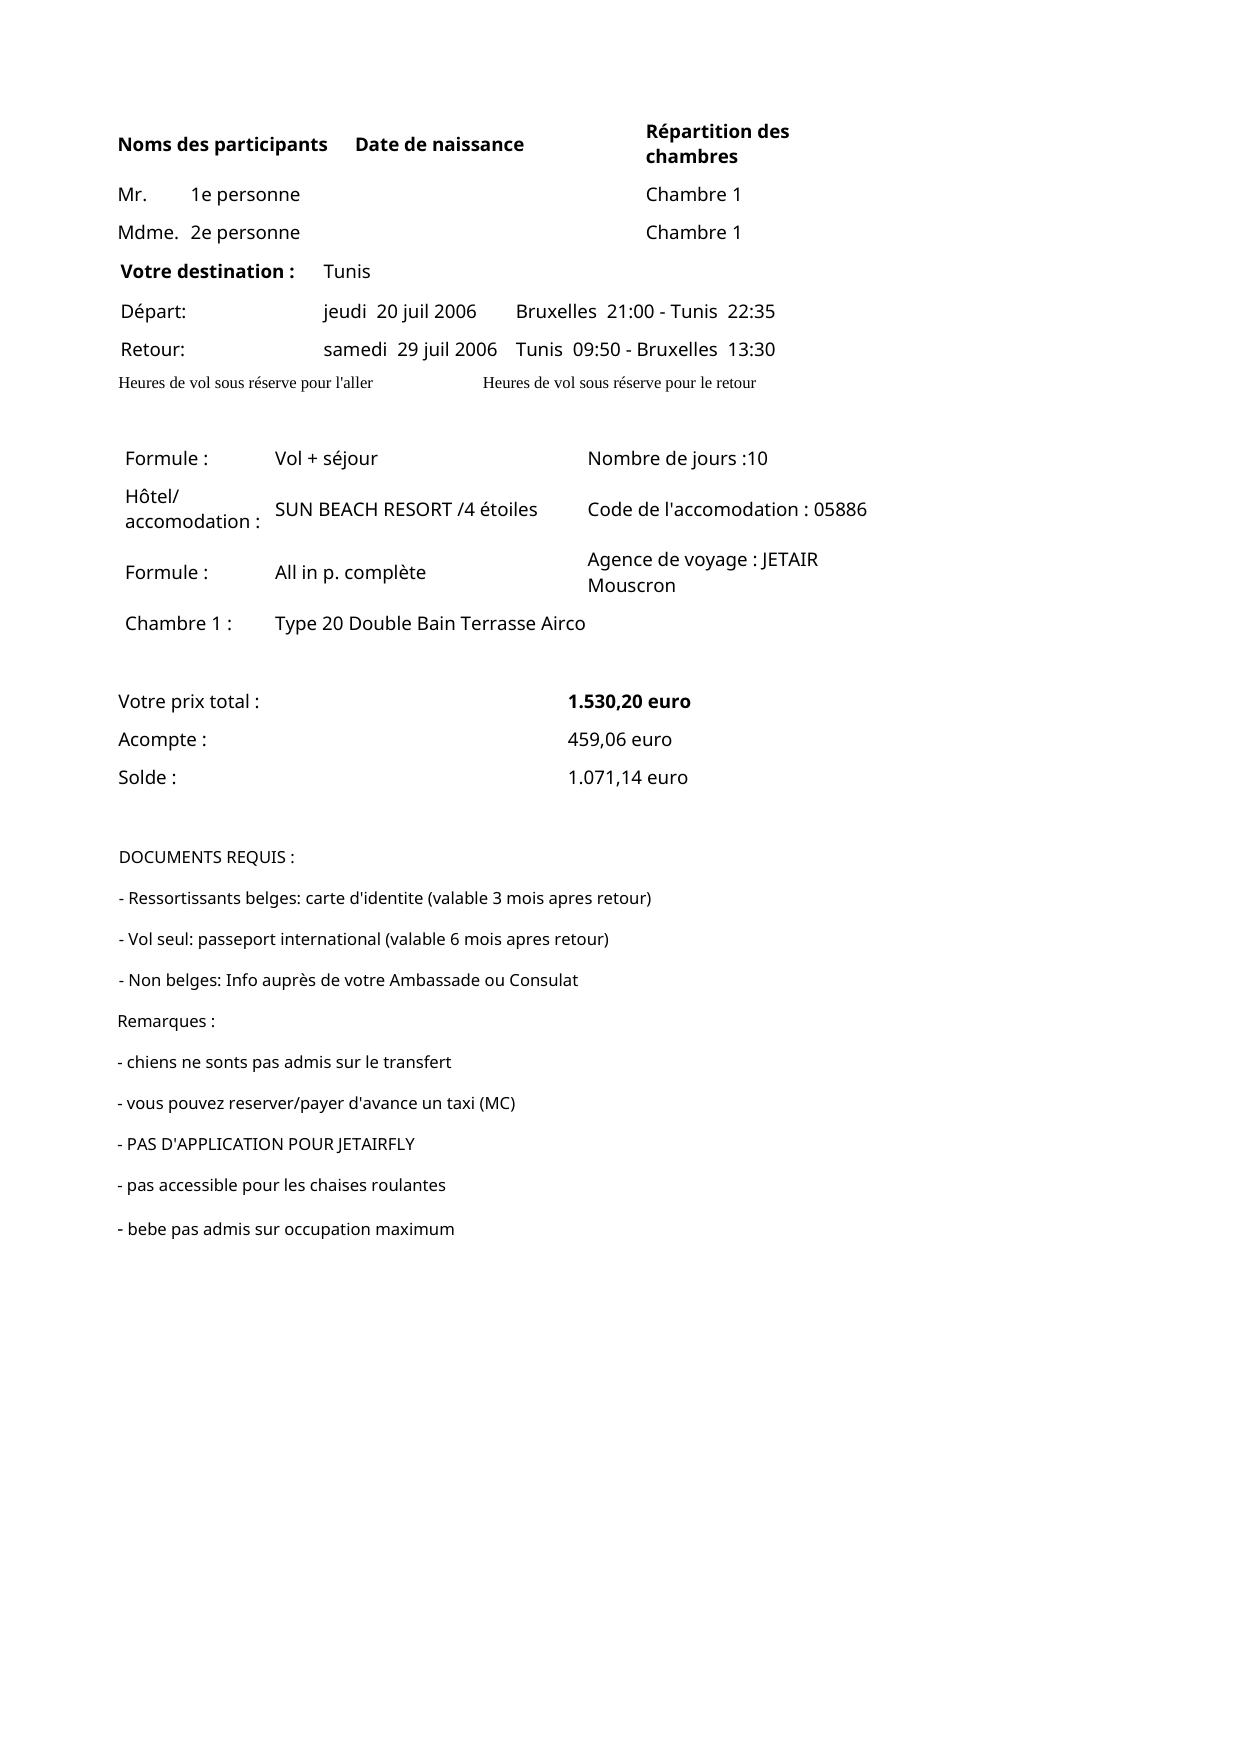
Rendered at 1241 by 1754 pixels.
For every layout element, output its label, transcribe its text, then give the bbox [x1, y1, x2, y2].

table_cell - pas accessible pour les chaises roulantes [114, 1171, 876, 1212]
table_cell Hôtel/accomodation : [125, 483, 275, 547]
table_header [516, 258, 876, 298]
table_cell samedi 29 juil 2006 [323, 336, 516, 374]
table_cell Chambre 1 [646, 182, 876, 220]
table_header Répartition des chambres [646, 118, 876, 182]
table_header DOCUMENTS REQUIS : [116, 843, 876, 884]
table_cell Formule : [125, 547, 275, 610]
table_cell Code de l'accomodation : 05886 [588, 483, 876, 547]
table_cell Type 20 Double Bain Terrasse Airco [275, 610, 876, 648]
table_cell SUN BEACH RESORT /4 étoiles [275, 483, 587, 547]
table_cell Acompte : [118, 726, 322, 764]
table_header [753, 689, 876, 726]
table_cell Chambre 1 [646, 220, 876, 258]
table_cell - PAS D'APPLICATION POUR JETAIRFLY [114, 1130, 876, 1171]
table_header Remarques : [114, 1007, 876, 1048]
table_header Heures de vol sous réserve pour le retour [483, 374, 872, 405]
table_header Noms des participants [117, 118, 355, 182]
table_cell Bruxelles 21:00 - Tunis 22:35 [516, 298, 876, 336]
table_cell [322, 726, 568, 764]
table_cell - Ressortissants belges: carte d'identite (valable 3 mois apres retour) [116, 884, 876, 925]
table_header Tunis [323, 258, 516, 298]
table_cell 459,06 euro [568, 726, 752, 764]
table_header Votre prix total : [118, 689, 322, 726]
table_header [872, 374, 876, 405]
table_header [322, 689, 568, 726]
table_cell [753, 765, 876, 802]
table_cell Tunis 09:50 - Bruxelles 13:30 [516, 336, 876, 374]
table_cell [355, 182, 646, 220]
table_cell - Non belges: Info auprès de votre Ambassade ou Consulat [116, 966, 876, 1007]
table_header Vol + séjour [275, 445, 587, 483]
table_cell [125, 648, 876, 688]
table_header Heures de vol sous réserve pour l'aller [118, 374, 483, 405]
table_cell Mr. [117, 182, 190, 220]
table_cell All in p. complète [275, 547, 587, 610]
table_cell Chambre 1 : [125, 610, 275, 648]
table_cell [753, 726, 876, 764]
table_cell 2e personne [190, 220, 355, 258]
table_cell Retour: [120, 336, 323, 374]
table_cell Départ: [120, 298, 323, 336]
table_cell Mdme. [117, 220, 190, 258]
table_cell - chiens ne sonts pas admis sur le transfert [114, 1048, 876, 1089]
table_cell 1.071,14 euro [568, 765, 752, 802]
table_cell - bebe pas admis sur occupation maximum [114, 1212, 876, 1256]
table_header Votre destination : [120, 258, 323, 298]
table_cell Solde : [118, 765, 322, 802]
table_cell Agence de voyage : JETAIR Mouscron [588, 547, 876, 610]
table_header Formule : [125, 445, 275, 483]
table_cell 1e personne [190, 182, 355, 220]
table_cell [355, 220, 646, 258]
table_cell - vous pouvez reserver/payer d'avance un taxi (MC) [114, 1089, 876, 1130]
table_cell [322, 765, 568, 802]
table_header Nombre de jours :10 [588, 445, 876, 483]
table_header 1.530,20 euro [568, 689, 752, 726]
table_header Date de naissance [355, 118, 646, 182]
table_cell - Vol seul: passeport international (valable 6 mois apres retour) [116, 925, 876, 966]
table_cell jeudi 20 juil 2006 [323, 298, 516, 336]
table_cell [118, 405, 876, 445]
